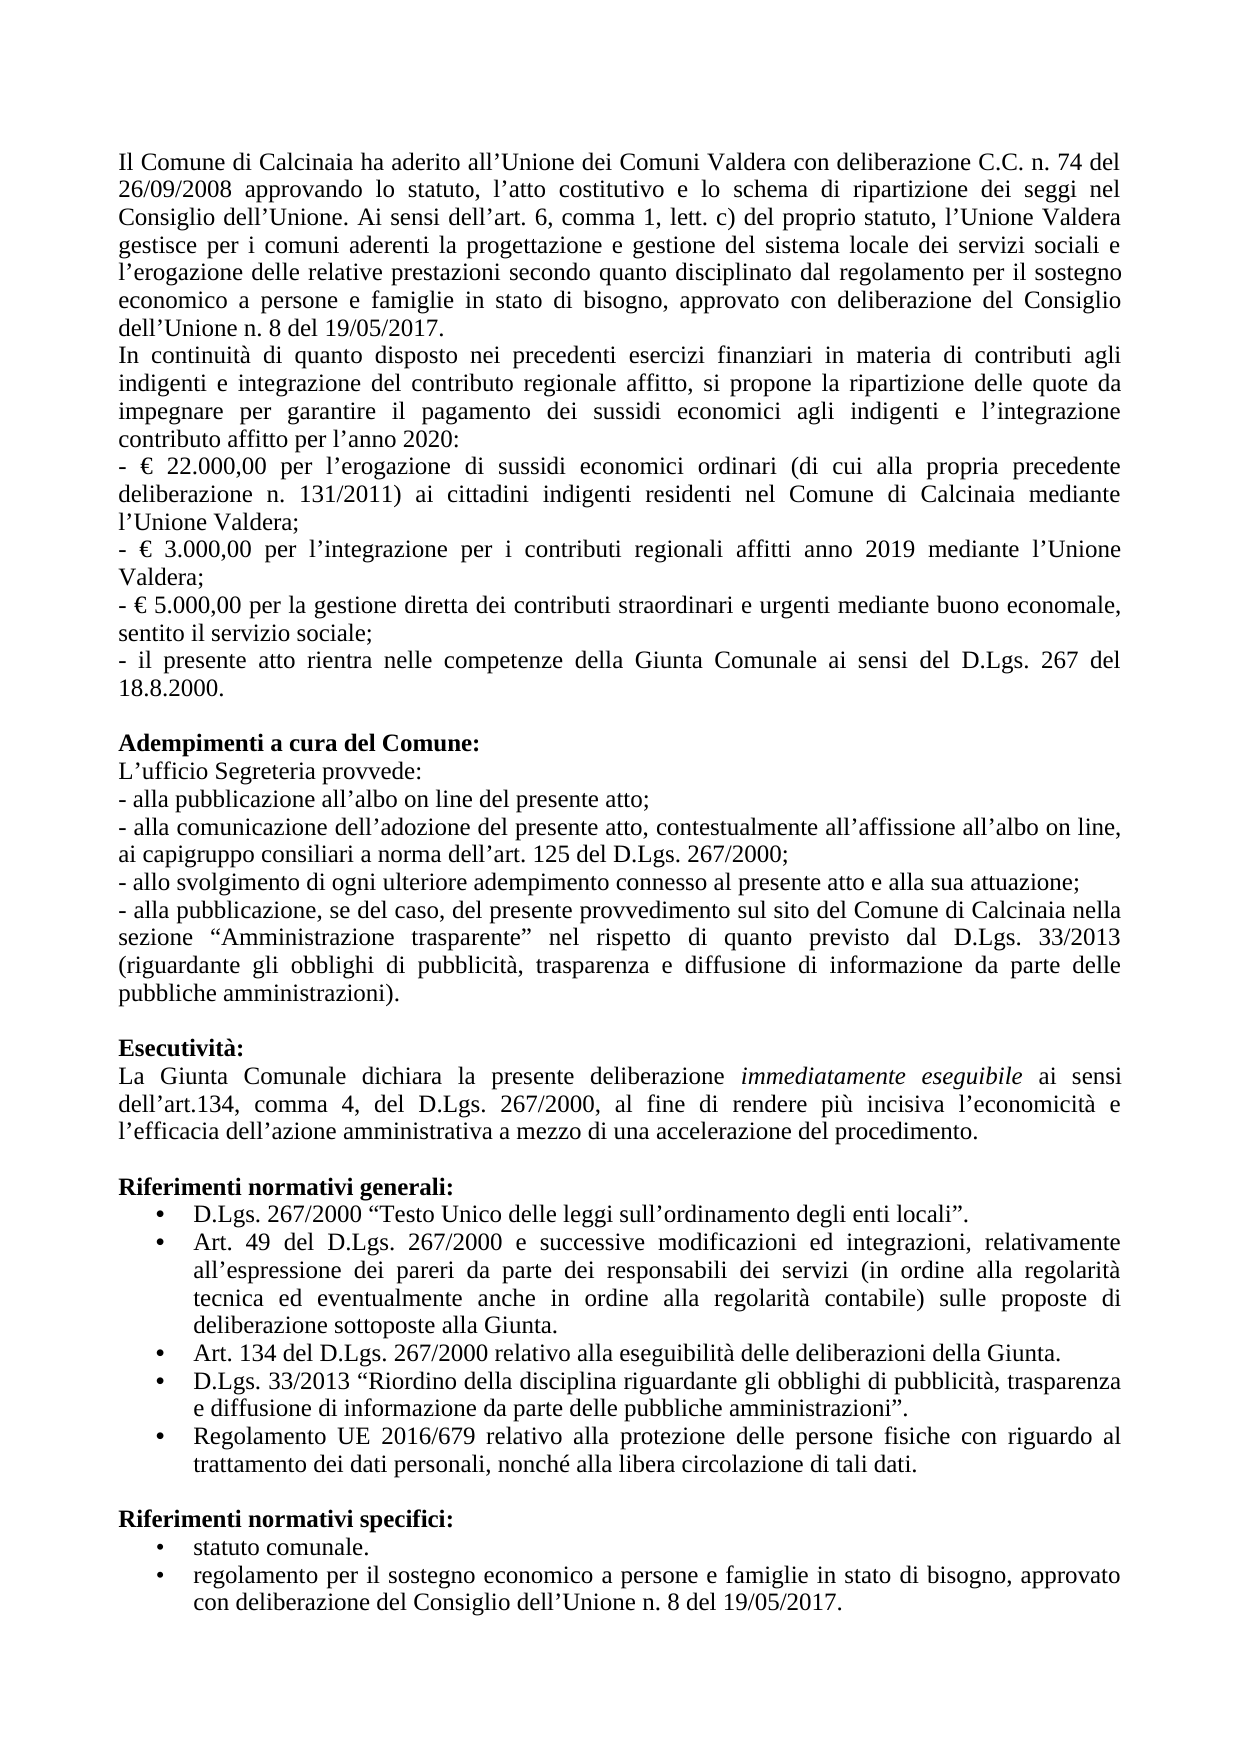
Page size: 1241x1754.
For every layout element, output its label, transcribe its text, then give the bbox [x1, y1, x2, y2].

text L’ufficio Segreteria provvede: [118, 757, 1122, 785]
text - € 22.000,00 per l’erogazione di sussidi economici ordinari (di cui alla propria precedente deliberazione n. 131/2011) ai cittadini indigenti residenti nel Comune di Calcinaia mediante l’Unione Valdera; [118, 452, 1122, 536]
text La Giunta Comunale dichiara la presente deliberazione immediatamente eseguibile ai sensi dell’art.134, comma 4, del D.Lgs. 267/2000, al fine di rendere più incisiva l’economicità e l’efficacia dell’azione amministrativa a mezzo di una accelerazione del procedimento. [118, 1062, 1122, 1145]
list D.Lgs. 267/2000 “Testo Unico delle leggi sull’ordinamento degli enti locali”. [156, 1201, 1122, 1228]
list Art. 134 del D.Lgs. 267/2000 relativo alla eseguibilità delle deliberazioni della Giunta. [156, 1339, 1122, 1367]
list regolamento per il sostegno economico a persone e famiglie in stato di bisogno, approvato con deliberazione del Consiglio dell’Unione n. 8 del 19/05/2017. [156, 1561, 1122, 1616]
text Riferimenti normativi specifici: [118, 1505, 1122, 1533]
list Regolamento UE 2016/679 relativo alla protezione delle persone fisiche con riguardo al trattamento dei dati personali, nonché alla libera circolazione di tali dati. [156, 1422, 1122, 1478]
text - allo svolgimento di ogni ulteriore adempimento connesso al presente atto e alla sua attuazione; [118, 868, 1122, 896]
text Esecutività: [118, 1034, 1122, 1062]
text - alla pubblicazione, se del caso, del presente provvedimento sul sito del Comune di Calcinaia nella sezione “Amministrazione trasparente” nel rispetto di quanto previsto dal D.Lgs. 33/2013 (riguardante gli obblighi di pubblicità, trasparenza e diffusione di informazione da parte delle pubbliche amministrazioni). [118, 896, 1122, 1007]
text - € 5.000,00 per la gestione diretta dei contributi straordinari e urgenti mediante buono economale, sentito il servizio sociale; [118, 591, 1122, 646]
text Adempimenti a cura del Comune: [118, 729, 1122, 757]
text Riferimenti normativi generali: [118, 1173, 1122, 1201]
list Art. 49 del D.Lgs. 267/2000 e successive modificazioni ed integrazioni, relativamente all’espressione dei pareri da parte dei responsabili dei servizi (in ordine alla regolarità tecnica ed eventualmente anche in ordine alla regolarità contabile) sulle proposte di deliberazione sottoposte alla Giunta. [156, 1228, 1122, 1339]
text - alla comunicazione dell’adozione del presente atto, contestualmente all’affissione all’albo on line, ai capigruppo consiliari a norma dell’art. 125 del D.Lgs. 267/2000; [118, 813, 1122, 868]
text - € 3.000,00 per l’integrazione per i contributi regionali affitti anno 2019 mediante l’Unione Valdera; [118, 536, 1122, 591]
list statuto comunale. [156, 1533, 1122, 1561]
text In continuità di quanto disposto nei precedenti esercizi finanziari in materia di contributi agli indigenti e integrazione del contributo regionale affitto, si propone la ripartizione delle quote da impegnare per garantire il pagamento dei sussidi economici agli indigenti e l’integrazione contributo affitto per l’anno 2020: [118, 342, 1122, 452]
list D.Lgs. 33/2013 “Riordino della disciplina riguardante gli obblighi di pubblicità, trasparenza e diffusione di informazione da parte delle pubbliche amministrazioni”. [156, 1367, 1122, 1422]
text Il Comune di Calcinaia ha aderito all’Unione dei Comuni Valdera con deliberazione C.C. n. 74 del 26/09/2008 approvando lo statuto, l’atto costitutivo e lo schema di ripartizione dei seggi nel Consiglio dell’Unione. Ai sensi dell’art. 6, comma 1, lett. c) del proprio statuto, l’Unione Valdera gestisce per i comuni aderenti la progettazione e gestione del sistema locale dei servizi sociali e l’erogazione delle relative prestazioni secondo quanto disciplinato dal regolamento per il sostegno economico a persone e famiglie in stato di bisogno, approvato con deliberazione del Consiglio dell’Unione n. 8 del 19/05/2017. [118, 148, 1122, 342]
text - il presente atto rientra nelle competenze della Giunta Comunale ai sensi del D.Lgs. 267 del 18.8.2000. [118, 646, 1122, 702]
text - alla pubblicazione all’albo on line del presente atto; [118, 785, 1122, 813]
